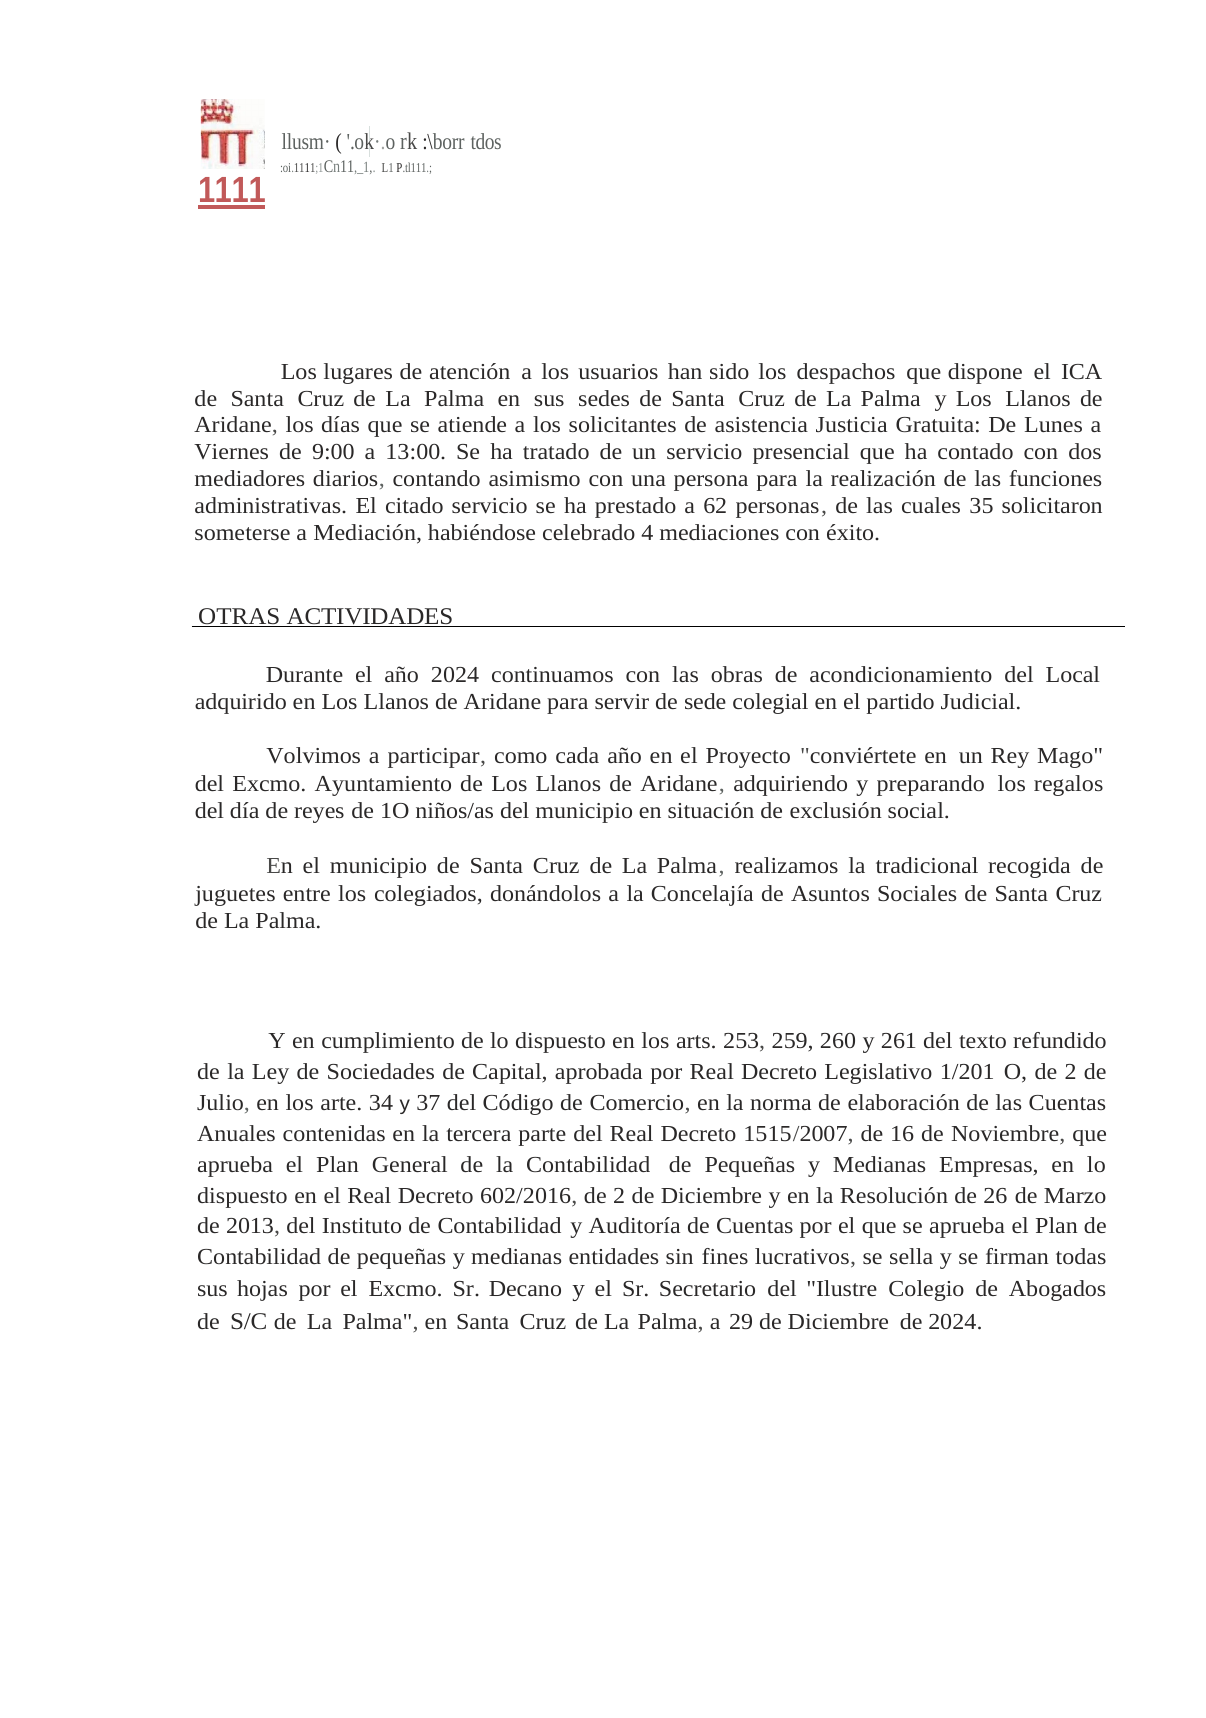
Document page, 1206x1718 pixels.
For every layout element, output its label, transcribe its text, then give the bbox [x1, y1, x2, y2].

text Los lugares de atención a los usuarios han sido los despachos que dispone el ICA de Santa Cruz de La Palma en sus sedes de Santa Cruz de La Palma y Los Llanos de Aridane, los días que se atiende a los solicitantes de asistencia Justicia Gratuita: De Lunes a Viernes de 9:00 a 13:00. Se ha tratado de un servicio presencial que ha contado con dos mediadores diarios, contando asimismo con una persona para la realización de las funciones administrativas. El citado servicio se ha prestado a 62 personas, de las cuales 35 solicitaron someterse a Mediación, habiéndose celebrado 4 mediaciones con éxito. [194, 358, 1103, 545]
text En el municipio de Santa Cruz de La Palma, realizamos la tradicional recogida de juguetes entre los colegiados, donándolos a la Concelajía de Asuntos Sociales de Santa Cruz de La Palma. [195, 852, 1104, 934]
text Y en cumplimiento de lo dispuesto en los arts. 253, 259, 260 y 261 del texto refundido de la Ley de Sociedades de Capital, aprobada por Real Decreto Legislativo 1/201 O, de 2 de Julio, en los arte. 34 y 37 del Código de Comercio, en la norma de elaboración de las Cuentas Anuales contenidas en la tercera parte del Real Decreto 1515/2007, de 16 de Noviembre, que aprueba el Plan General de la Contabilidad de Pequeñas y Medianas Empresas, en lo dispuesto en el Real Decreto 602/2016, de 2 de Diciembre y en la Resolución de 26 de Marzo de 2013, del Instituto de Contabilidad y Auditoría de Cuentas por el que se aprueba el Plan de Contabilidad de pequeñas y medianas entidades sin fines lucrativos, se sella y se firman todas sus hojas por el Excmo. Sr. Decano y el Sr. Secretario del "Ilustre Colegio de Abogados de S/C de La Palma", en Santa Cruz de La Palma, a 29 de Diciembre de 2024. [197, 1028, 1107, 1334]
text Durante el año 2024 continuamos con las obras de acondicionamiento del Local adquirido en Los Llanos de Aridane para servir de sede colegial en el partido Judicial. [194, 661, 1101, 714]
subtitle 1111 [198, 168, 269, 210]
text llusm· ( '.ok·.o rk :\borr tdos [281, 127, 369, 155]
text OTRAS ACTIVIDADES [192, 602, 1168, 629]
text llusm· ( '.ok·.o rk :\borr tdos [370, 127, 1168, 155]
text :oi.1111;1Cn11,_1,. L1 P.tl111.; [280, 156, 1168, 176]
text Volvimos a participar, como cada año en el Proyecto "conviértete en un Rey Mago" del Excmo. Ayuntamiento de Los Llanos de Aridane, adquiriendo y preparando los regalos del día de reyes de 1O niños/as del municipio en situación de exclusión social. [194, 742, 1103, 824]
